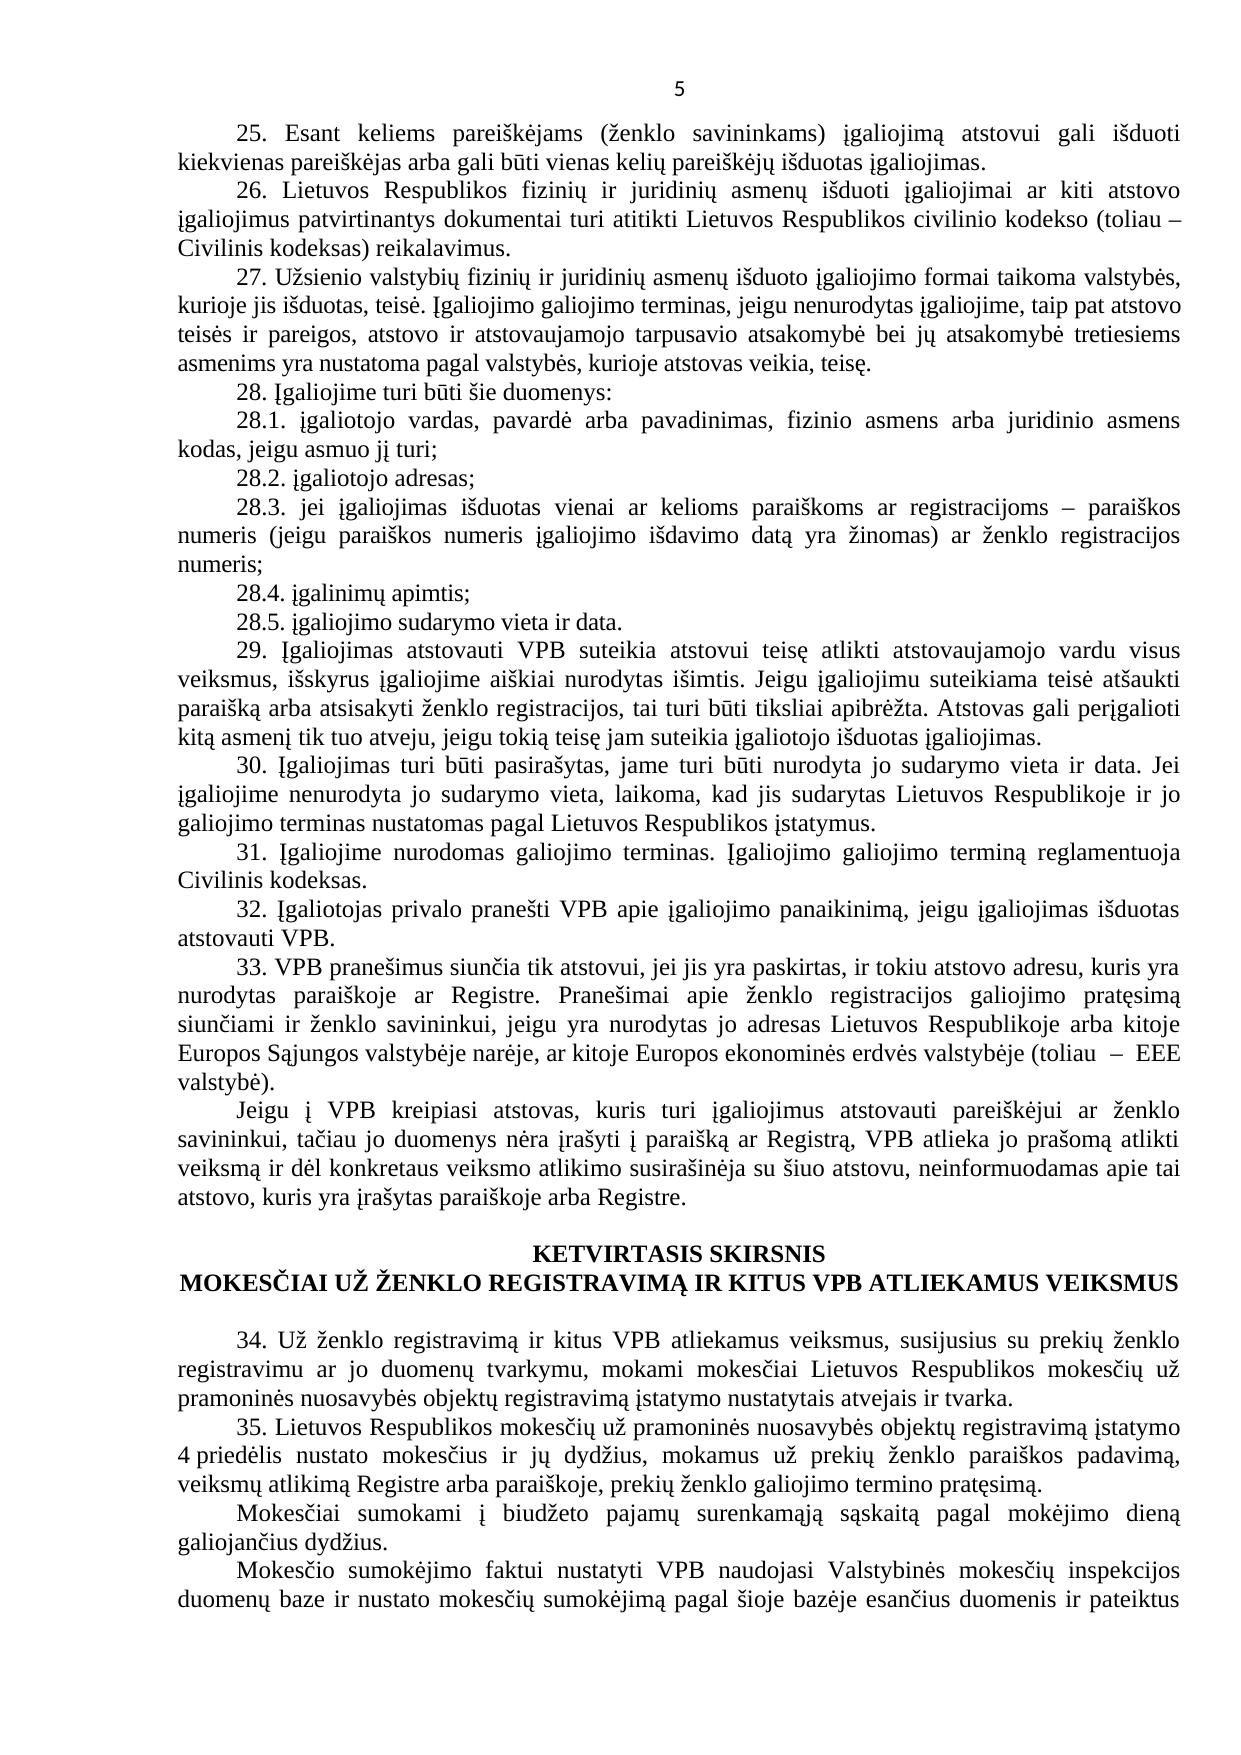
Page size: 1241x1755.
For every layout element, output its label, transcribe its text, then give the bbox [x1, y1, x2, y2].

text 35. Lietuvos Respublikos mokesčių už pramoninės nuosavybės objektų registravimą įstatymo 4 priedėlis nustato mokesčius ir jų dydžius, mokamus už prekių ženklo paraiškos padavimą, veiksmų atlikimą Registre arba paraiškoje, prekių ženklo galiojimo termino pratęsimą. [177, 1412, 1181, 1498]
text Mokesčio sumokėjimo faktui nustatyti VPB naudojasi Valstybinės mokesčių inspekcijos duomenų baze ir nustato mokesčių sumokėjimą pagal šioje bazėje esančius duomenis ir pateiktus [177, 1556, 1181, 1613]
text 26. Lietuvos Respublikos fizinių ir juridinių asmenų išduoti įgaliojimai ar kiti atstovo įgaliojimus patvirtinantys dokumentai turi atitikti Lietuvos Respublikos civilinio kodekso (toliau – Civilinis kodeksas) reikalavimus. [177, 176, 1181, 262]
text 32. Įgaliotojas privalo pranešti VPB apie įgaliojimo panaikinimą, jeigu įgaliojimas išduotas atstovauti VPB. [177, 894, 1181, 952]
text 30. Įgaliojimas turi būti pasirašytas, jame turi būti nurodyta jo sudarymo vieta ir data. Jei įgaliojime nenurodyta jo sudarymo vieta, laikoma, kad jis sudarytas Lietuvos Respublikoje ir jo galiojimo terminas nustatomas pagal Lietuvos Respublikos įstatymus. [177, 751, 1181, 837]
text mOKESČIai UŽ ŽENKLO REGISTRAVIMĄ IR KITUS VPB ATLIEKAMUS VEIKSMUS [177, 1268, 1181, 1297]
text 27. Užsienio valstybių fizinių ir juridinių asmenų išduoto įgaliojimo formai taikoma valstybės, kurioje jis išduotas, teisė. Įgaliojimo galiojimo terminas, jeigu nenurodytas įgaliojime, taip pat atstovo teisės ir pareigos, atstovo ir atstovaujamojo tarpusavio atsakomybė bei jų atsakomybė tretiesiems asmenims yra nustatoma pagal valstybės, kurioje atstovas veikia, teisę. [177, 262, 1181, 377]
text 33. VPB pranešimus siunčia tik atstovui, jei jis yra paskirtas, ir tokiu atstovo adresu, kuris yra nurodytas paraiškoje ar Registre. Pranešimai apie ženklo registracijos galiojimo pratęsimą siunčiami ir ženklo savininkui, jeigu yra nurodytas jo adresas Lietuvos Respublikoje arba kitoje Europos Sąjungos valstybėje narėje, ar kitoje Europos ekonominės erdvės valstybėje (toliau – EEE valstybė). [177, 952, 1181, 1096]
text 31. Įgaliojime nurodomas galiojimo terminas. Įgaliojimo galiojimo terminą reglamentuoja Civilinis kodeksas. [177, 837, 1181, 894]
text 28.2. įgaliotojo adresas; [177, 463, 1181, 492]
text 28.1. įgaliotojo vardas, pavardė arba pavadinimas, fizinio asmens arba juridinio asmens kodas, jeigu asmuo jį turi; [177, 406, 1181, 463]
text 28.5. įgaliojimo sudarymo vieta ir data. [177, 607, 1181, 636]
text 28. Įgaliojime turi būti šie duomenys: [177, 377, 1181, 406]
text Mokesčiai sumokami į biudžeto pajamų surenkamąją sąskaitą pagal mokėjimo dieną galiojančius dydžius. [177, 1498, 1181, 1556]
text 29. Įgaliojimas atstovauti VPB suteikia atstovui teisę atlikti atstovaujamojo vardu visus veiksmus, išskyrus įgaliojime aiškiai nurodytas išimtis. Jeigu įgaliojimu suteikiama teisė atšaukti paraišką arba atsisakyti ženklo registracijos, tai turi būti tiksliai apibrėžta. Atstovas gali perįgalioti kitą asmenį tik tuo atveju, jeigu tokią teisę jam suteikia įgaliotojo išduotas įgaliojimas. [177, 636, 1181, 751]
text Jeigu į VPB kreipiasi atstovas, kuris turi įgaliojimus atstovauti pareiškėjui ar ženklo savininkui, tačiau jo duomenys nėra įrašyti į paraišką ar Registrą, VPB atlieka jo prašomą atlikti veiksmą ir dėl konkretaus veiksmo atlikimo susirašinėja su šiuo atstovu, neinformuodamas apie tai atstovo, kuris yra įrašytas paraiškoje arba Registre. [177, 1096, 1181, 1211]
text 25. Esant keliems pareiškėjams (ženklo savininkams) įgaliojimą atstovui gali išduoti kiekvienas pareiškėjas arba gali būti vienas kelių pareiškėjų išduotas įgaliojimas. [177, 118, 1181, 176]
text 34. Už ženklo registravimą ir kitus VPB atliekamus veiksmus, susijusius su prekių ženklo registravimu ar jo duomenų tvarkymu, mokami mokesčiai Lietuvos Respublikos mokesčių už pramoninės nuosavybės objektų registravimą įstatymo nustatytais atvejais ir tvarka. [177, 1326, 1181, 1412]
text 28.3. jei įgaliojimas išduotas vienai ar kelioms paraiškoms ar registracijoms – paraiškos numeris (jeigu paraiškos numeris įgaliojimo išdavimo datą yra žinomas) ar ženklo registracijos numeris; [177, 492, 1181, 578]
text 28.4. įgalinimų apimtis; [177, 578, 1181, 607]
text KETVIRTASIS SKIRSNIS [177, 1239, 1181, 1268]
